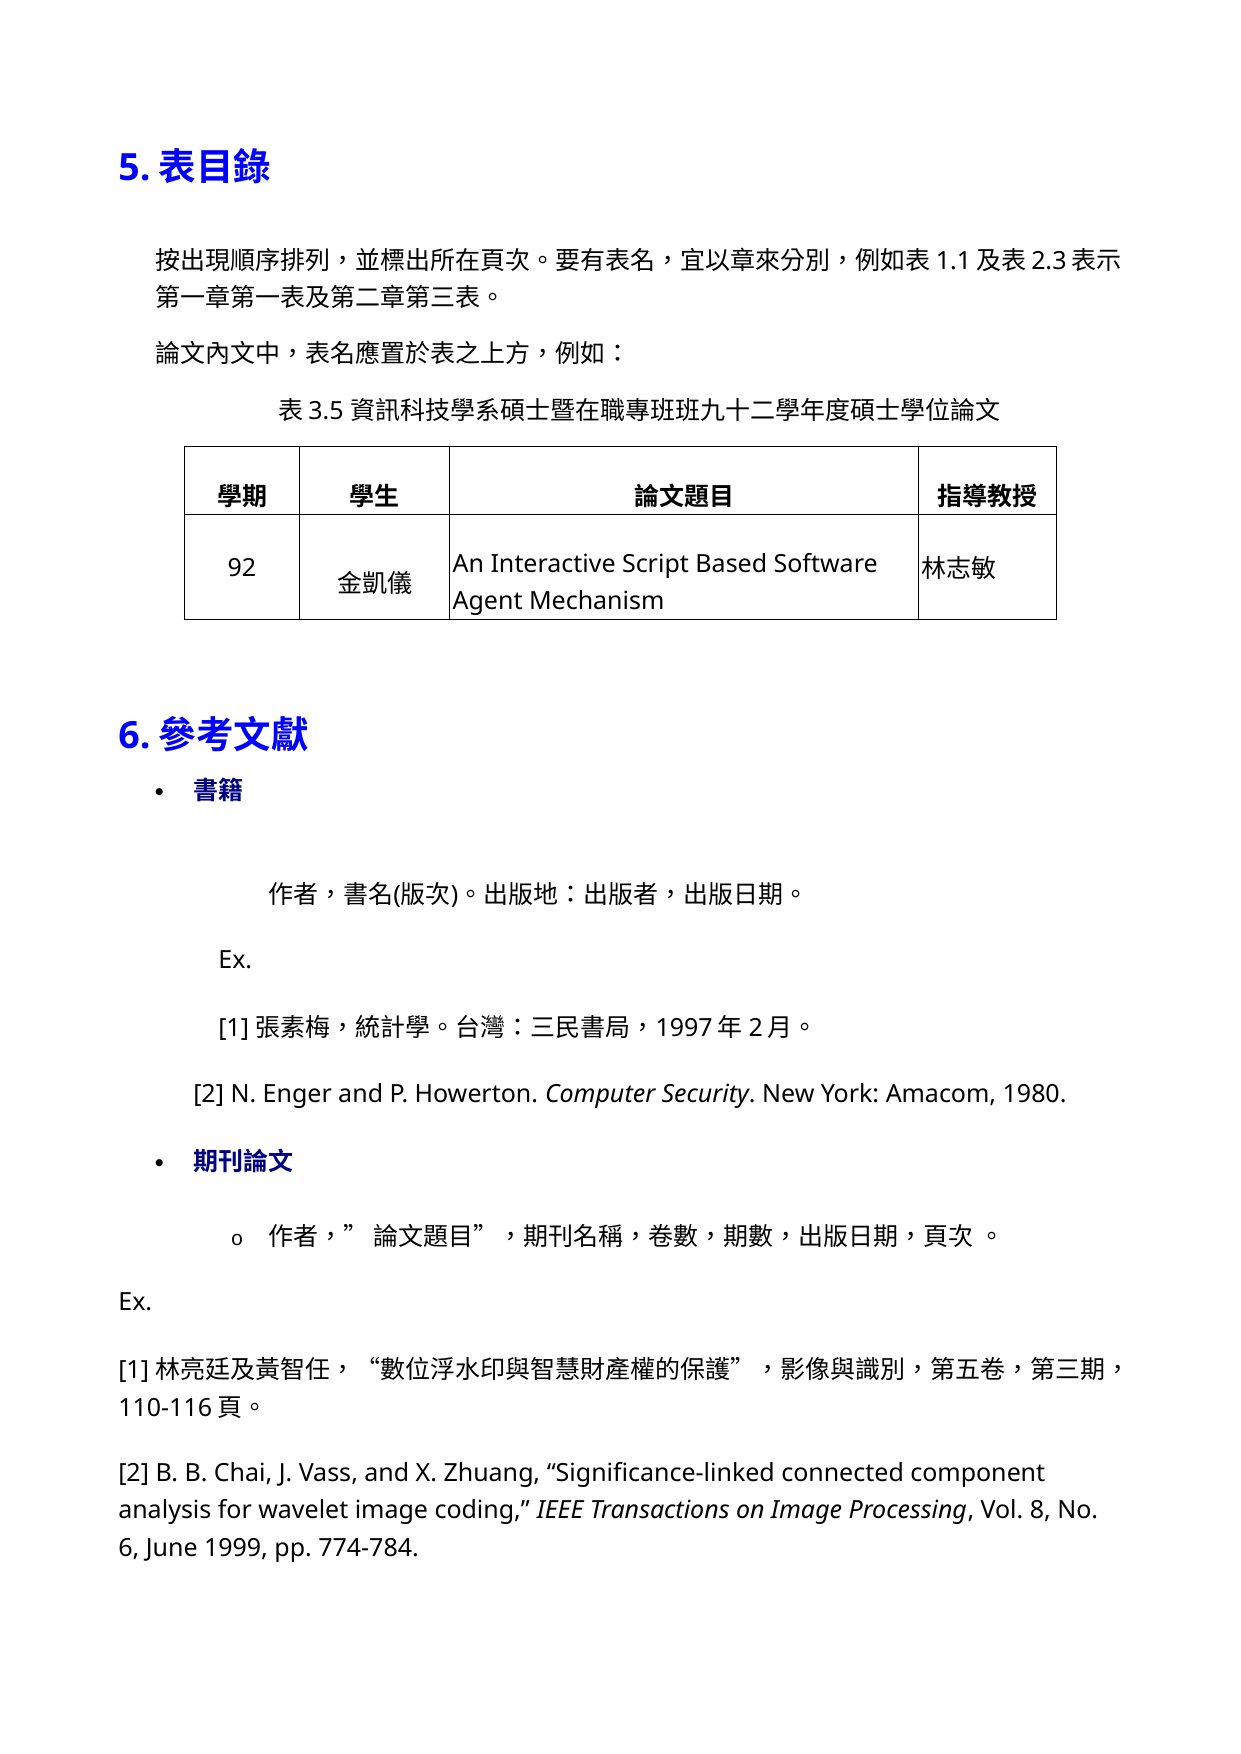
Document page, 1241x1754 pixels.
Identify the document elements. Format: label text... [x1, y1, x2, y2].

table_header 指導教授 [919, 447, 1056, 513]
text [2] N. Enger and P. Howerton. Computer Security. New York: Amacom, 1980. [118, 1074, 1122, 1111]
list 書籍 [156, 770, 1122, 845]
table_cell 林志敏 [919, 515, 1056, 619]
table_header 學期 [185, 447, 299, 513]
list 參考文獻 [118, 695, 1122, 770]
table_cell 金凱儀 [300, 515, 449, 619]
text Ex. [118, 1282, 1122, 1320]
list 表目錄 [118, 127, 1122, 202]
text [2] B. B. Chai, J. Vass, and X. Zhuang, “Significance-linked connected component analysis for wavelet image coding,” IEEE Transactions on Image Processing, Vol. 8, No. 6, June 1999, pp. 774-784. [118, 1453, 1122, 1566]
text 按出現順序排列，並標出所在頁次。要有表名，宜以章來分別，例如表1.1及表2.3表示第一章第一表及第二章第三表。 [156, 239, 1122, 314]
text [1] 張素梅，統計學。台灣：三民書局，1997年 2月。 [118, 1007, 1122, 1045]
table_header 學生 [300, 447, 449, 513]
text 表3.5 資訊科技學系碩士暨在職專班班九十二學年度碩士學位論文 [156, 389, 1122, 427]
list 作者，” 論文題目”，期刊名稱，卷數，期數，出版日期，頁次 。 [231, 1216, 1122, 1253]
text [1] 林亮廷及黃智任，“數位浮水印與智慧財產權的保護”，影像與識別，第五卷，第三期，110-116頁。 [118, 1349, 1122, 1424]
text Ex. [118, 941, 1122, 978]
text 論文內文中，表名應置於表之上方，例如： [156, 333, 1122, 371]
list 期刊論文 [156, 1141, 1122, 1216]
table_header 論文題目 [450, 447, 918, 513]
text 作者，書名(版次)。出版地：出版者，出版日期。 [268, 874, 1122, 911]
table_cell An Interactive Script Based Software Agent Mechanism [450, 515, 918, 619]
table_cell 92 [185, 515, 299, 619]
